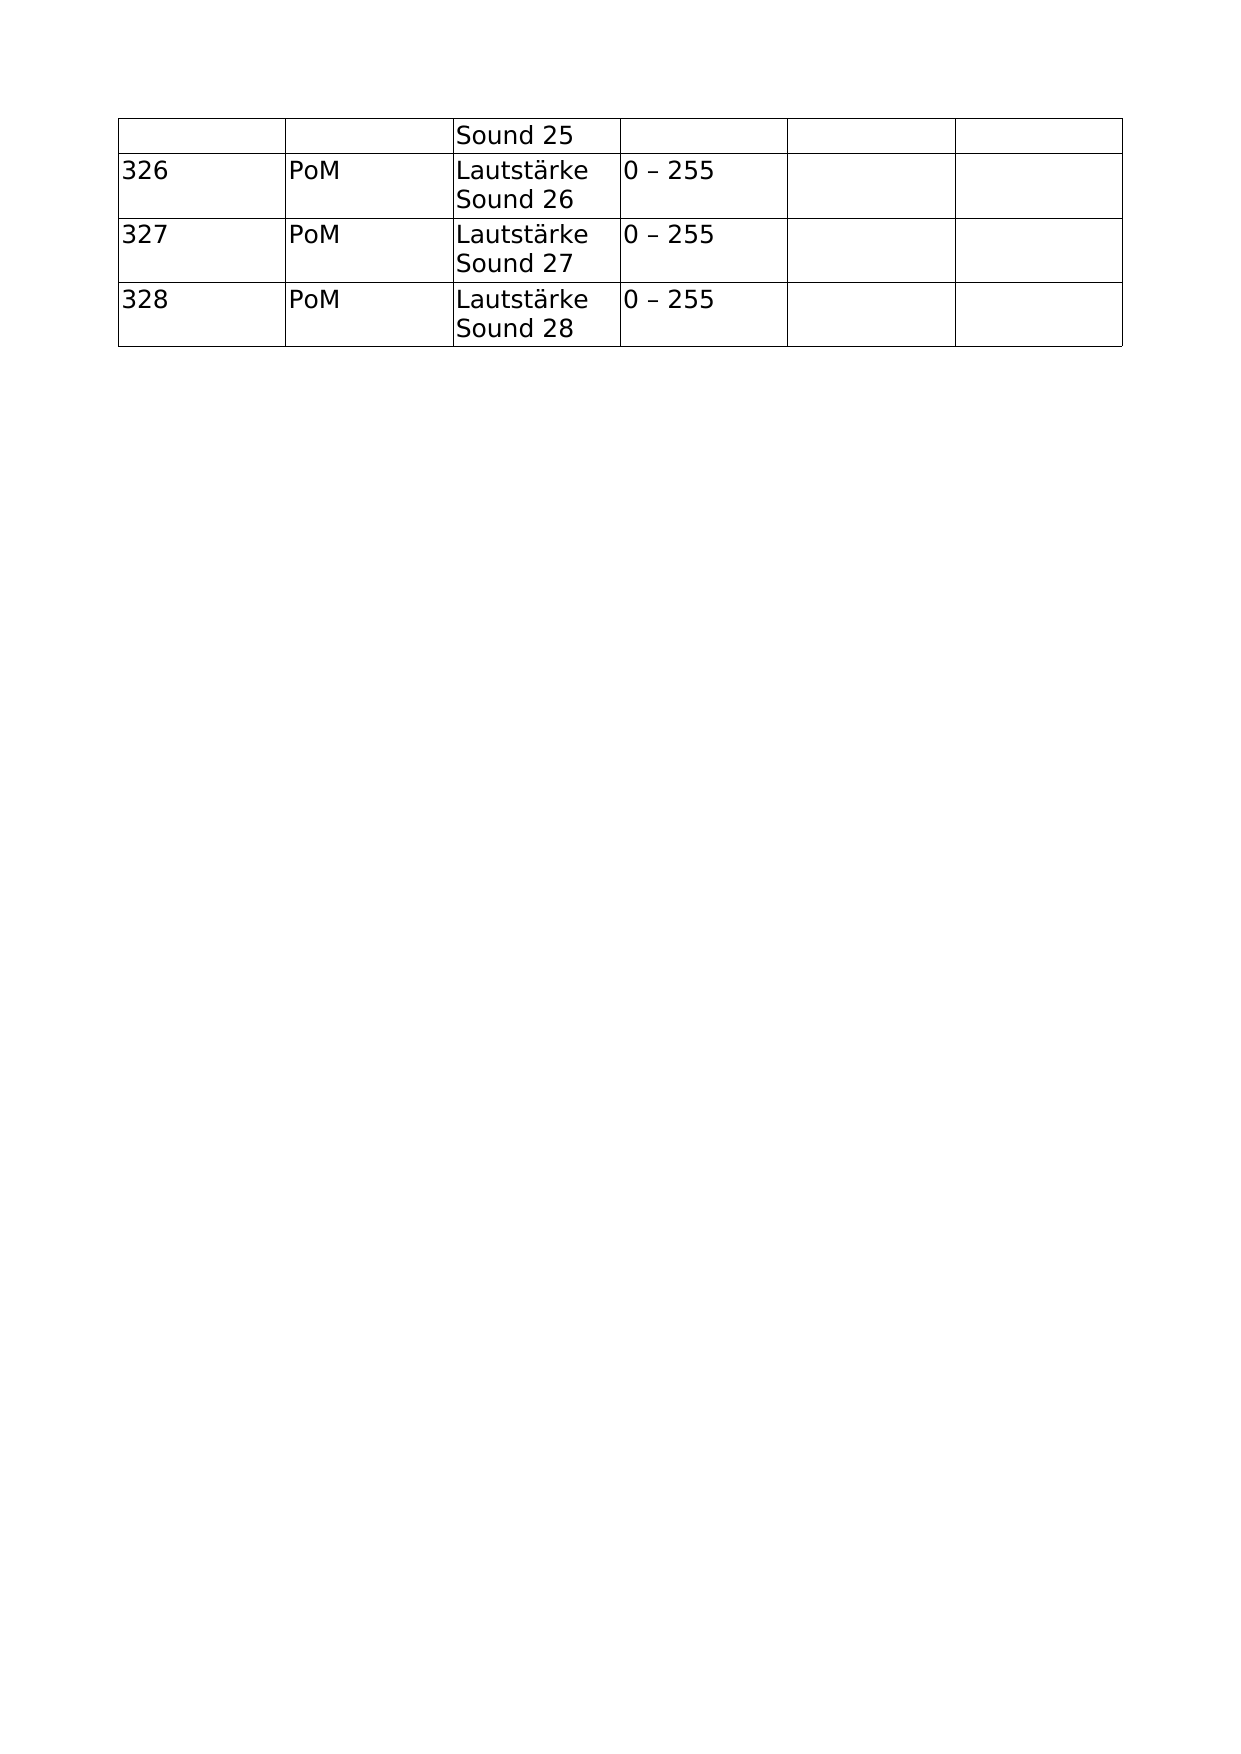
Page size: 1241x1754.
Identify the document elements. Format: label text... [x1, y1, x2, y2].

table_cell [286, 119, 453, 153]
table_cell Lautstärke Sound 28 [454, 283, 620, 346]
table_cell [119, 119, 285, 153]
table_cell [956, 283, 1122, 346]
table_cell Lautstärke Sound 26 [454, 154, 620, 217]
table_cell [788, 154, 955, 217]
table_cell PoM [286, 219, 453, 282]
table_cell Lautstärke Sound 27 [454, 219, 620, 282]
table_cell [956, 119, 1122, 153]
table_cell [621, 119, 787, 153]
table_cell [956, 154, 1122, 217]
table_cell 0 – 255 [621, 219, 787, 282]
table_cell PoM [286, 154, 453, 217]
table_cell 0 – 255 [621, 154, 787, 217]
table_cell 0 – 255 [621, 283, 787, 346]
table_cell 327 [119, 219, 285, 282]
table_cell [788, 119, 955, 153]
table_cell [956, 219, 1122, 282]
table_cell 326 [119, 154, 285, 217]
table_cell [788, 283, 955, 346]
table_cell Sound 25 [454, 119, 620, 153]
table_cell 328 [119, 283, 285, 346]
table_cell PoM [286, 283, 453, 346]
table_cell [788, 219, 955, 282]
